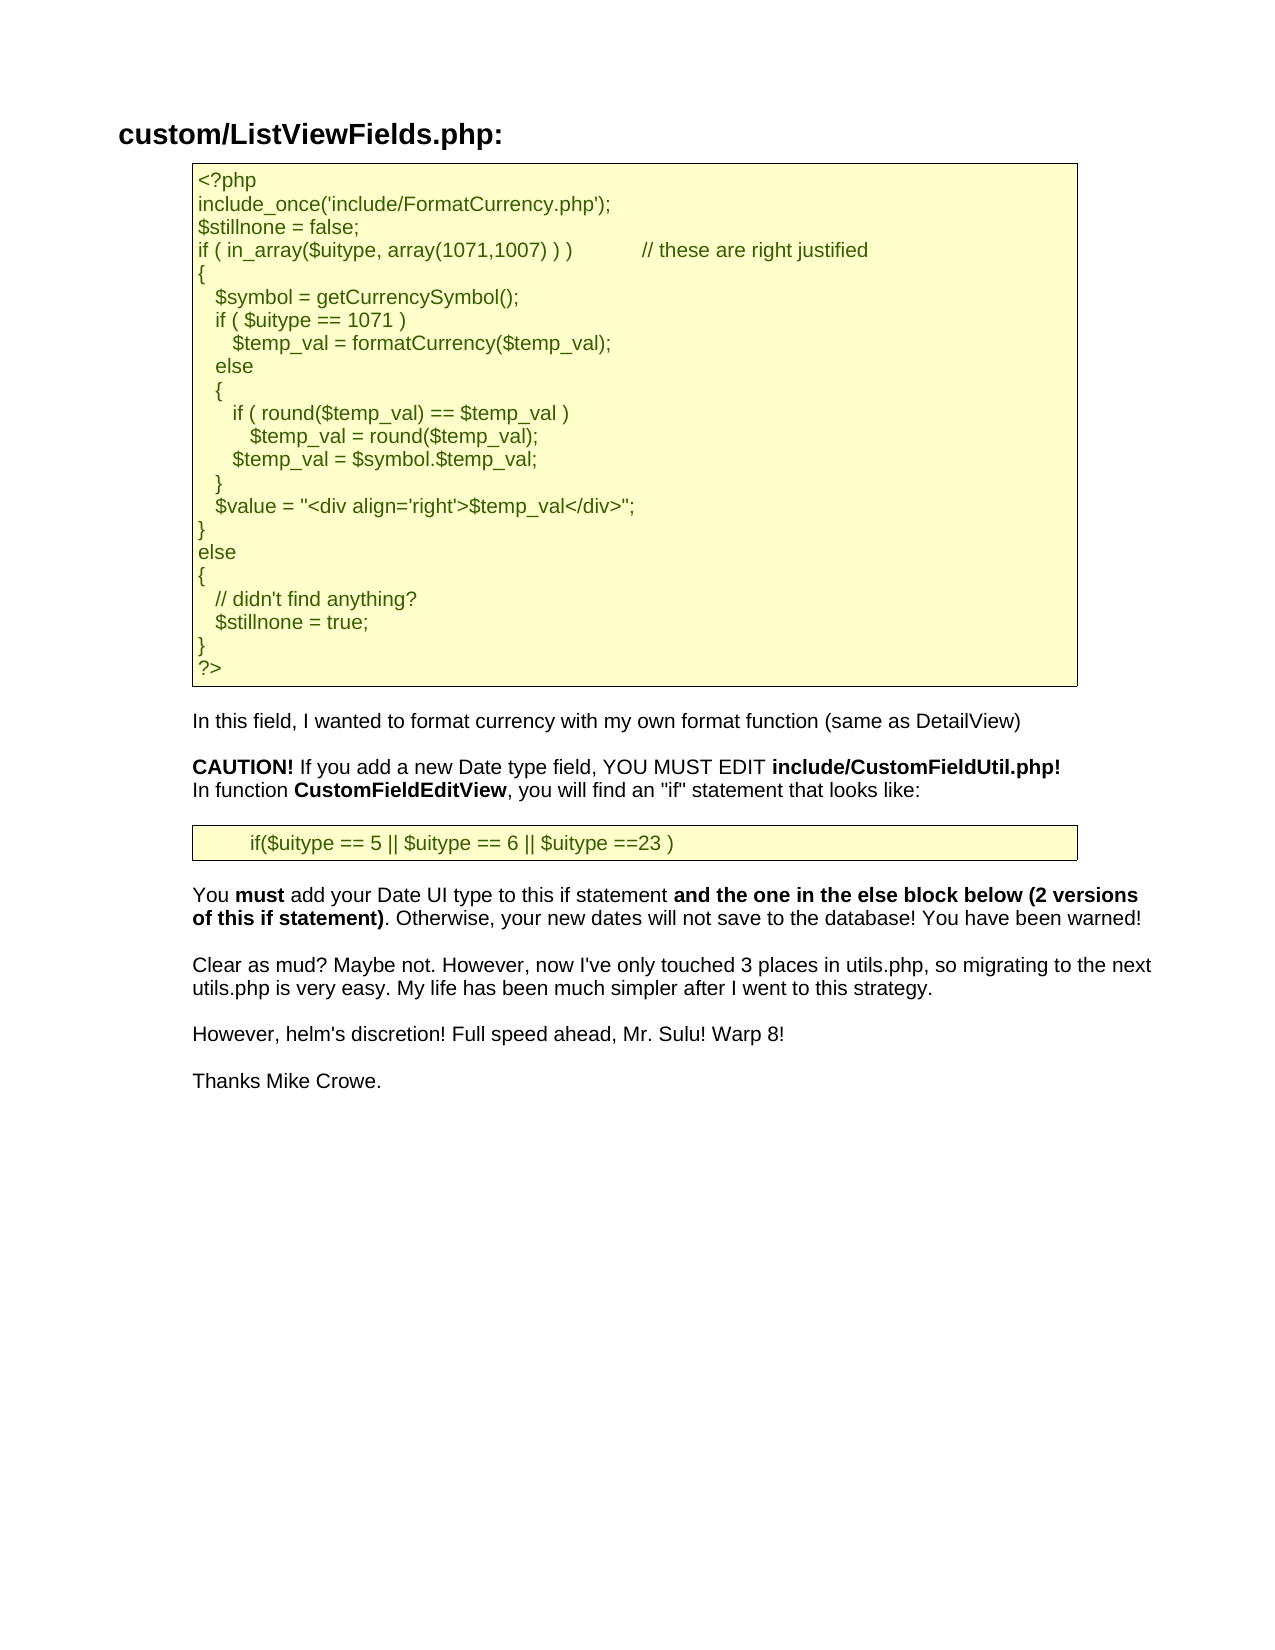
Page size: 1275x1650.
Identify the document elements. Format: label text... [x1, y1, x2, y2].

text Thanks Mike Crowe. [192, 1069, 1157, 1092]
subtitle custom/ListViewFields.php: [118, 118, 1157, 151]
text Clear as mud? Maybe not. However, now I've only touched 3 places in utils.php, so migrating to the next utils.php is very easy. My life has been much simpler after I went to this strategy. [192, 953, 1157, 999]
text However, helm's discretion! Full speed ahead, Mr. Sulu! Warp 8! [192, 1023, 1157, 1046]
text In this field, I wanted to format currency with my own format function (same as DetailView) [192, 709, 1157, 732]
table_header <?php include_once('include/FormatCurrency.php'); $stillnone = false; if ( in_array($uitype, array(1071,1007) ) ) // these are right justified { $symbol = getCurrencySymbol(); if ( $uitype == 1071 ) $temp_val = formatCurrency($temp_val); else { if ( round($temp_val) == $temp_val ) $temp_val = round($temp_val); $temp_val = $symbol.$temp_val; } $value = "<div align='right'>$temp_val</div>"; } else { // didn't find anything? $stillnone = true; } ?> [193, 164, 1077, 686]
text You must add your Date UI type to this if statement and the one in the else block below (2 versions of this if statement). Otherwise, your new dates will not save to the database! You have been warned! [192, 883, 1157, 930]
table_header if($uitype == 5 || $uitype == 6 || $uitype ==23 ) [193, 826, 1077, 860]
text CAUTION! If you add a new Date type field, YOU MUST EDIT include/CustomFieldUtil.php! [192, 756, 1157, 779]
text In function CustomFieldEditView, you will find an "if" statement that looks like: [192, 779, 1157, 802]
